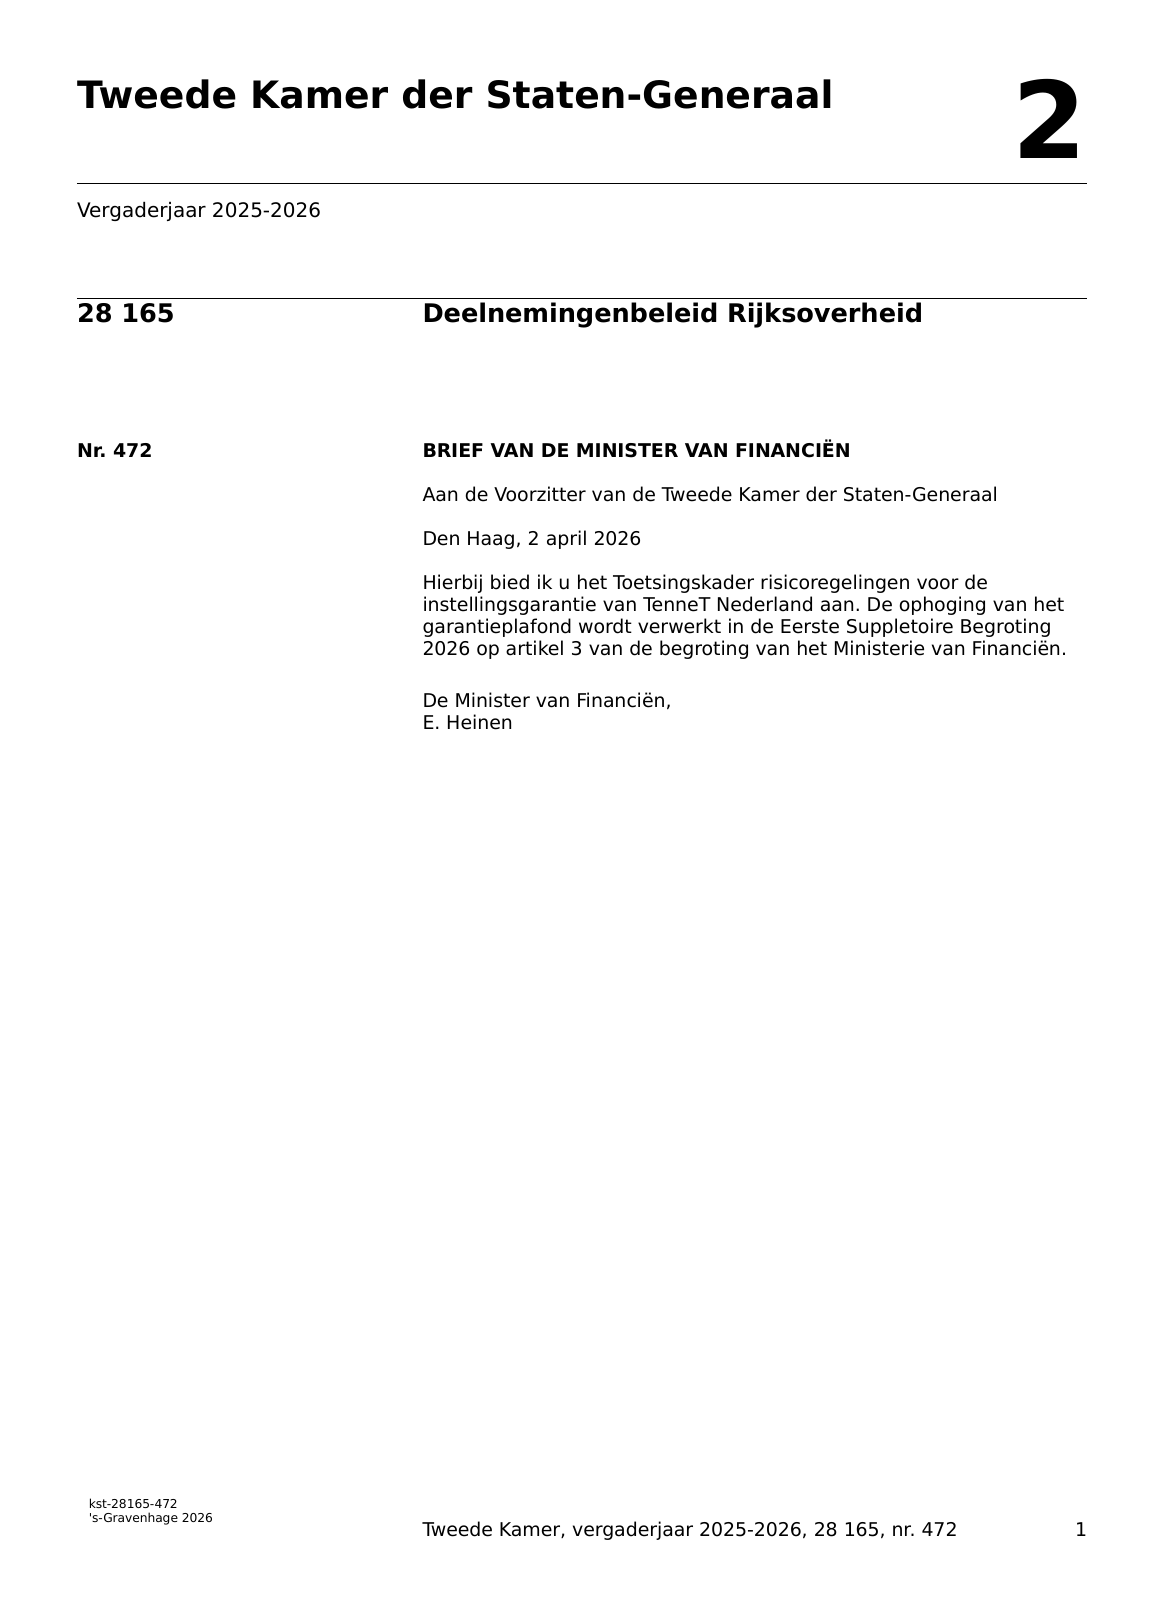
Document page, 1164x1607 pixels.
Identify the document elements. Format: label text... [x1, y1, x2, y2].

text kst-28165-472 [88, 1497, 323, 1511]
text Hierbij bied ik u het Toetsingskader risicoregelingen voor de instellingsgarantie van TenneT Nederland aan. De ophoging van het garantieplafond wordt verwerkt in de Eerste Suppletoire Begroting 2026 op artikel 3 van de begroting van het Ministerie van Financiën. [422, 572, 1087, 660]
table_cell Vergaderjaar 2025-2026 [77, 184, 1087, 298]
text De Minister van Financiën, E. Heinen [422, 690, 1087, 734]
table_header Tweede Kamer der Staten-Generaal [77, 59, 886, 183]
text 's-Gravenhage 2026 [88, 1511, 323, 1525]
table_header 2 [886, 59, 1087, 183]
text Den Haag, 2 april 2026 [422, 528, 1087, 550]
subtitle Nr. 472 BRIEF VAN DE MINISTER VAN FINANCIËN [77, 440, 1087, 462]
subtitle 28 165 Deelnemingenbeleid Rijksoverheid [77, 299, 1087, 329]
text Aan de Voorzitter van de Tweede Kamer der Staten-Generaal [422, 484, 1087, 506]
